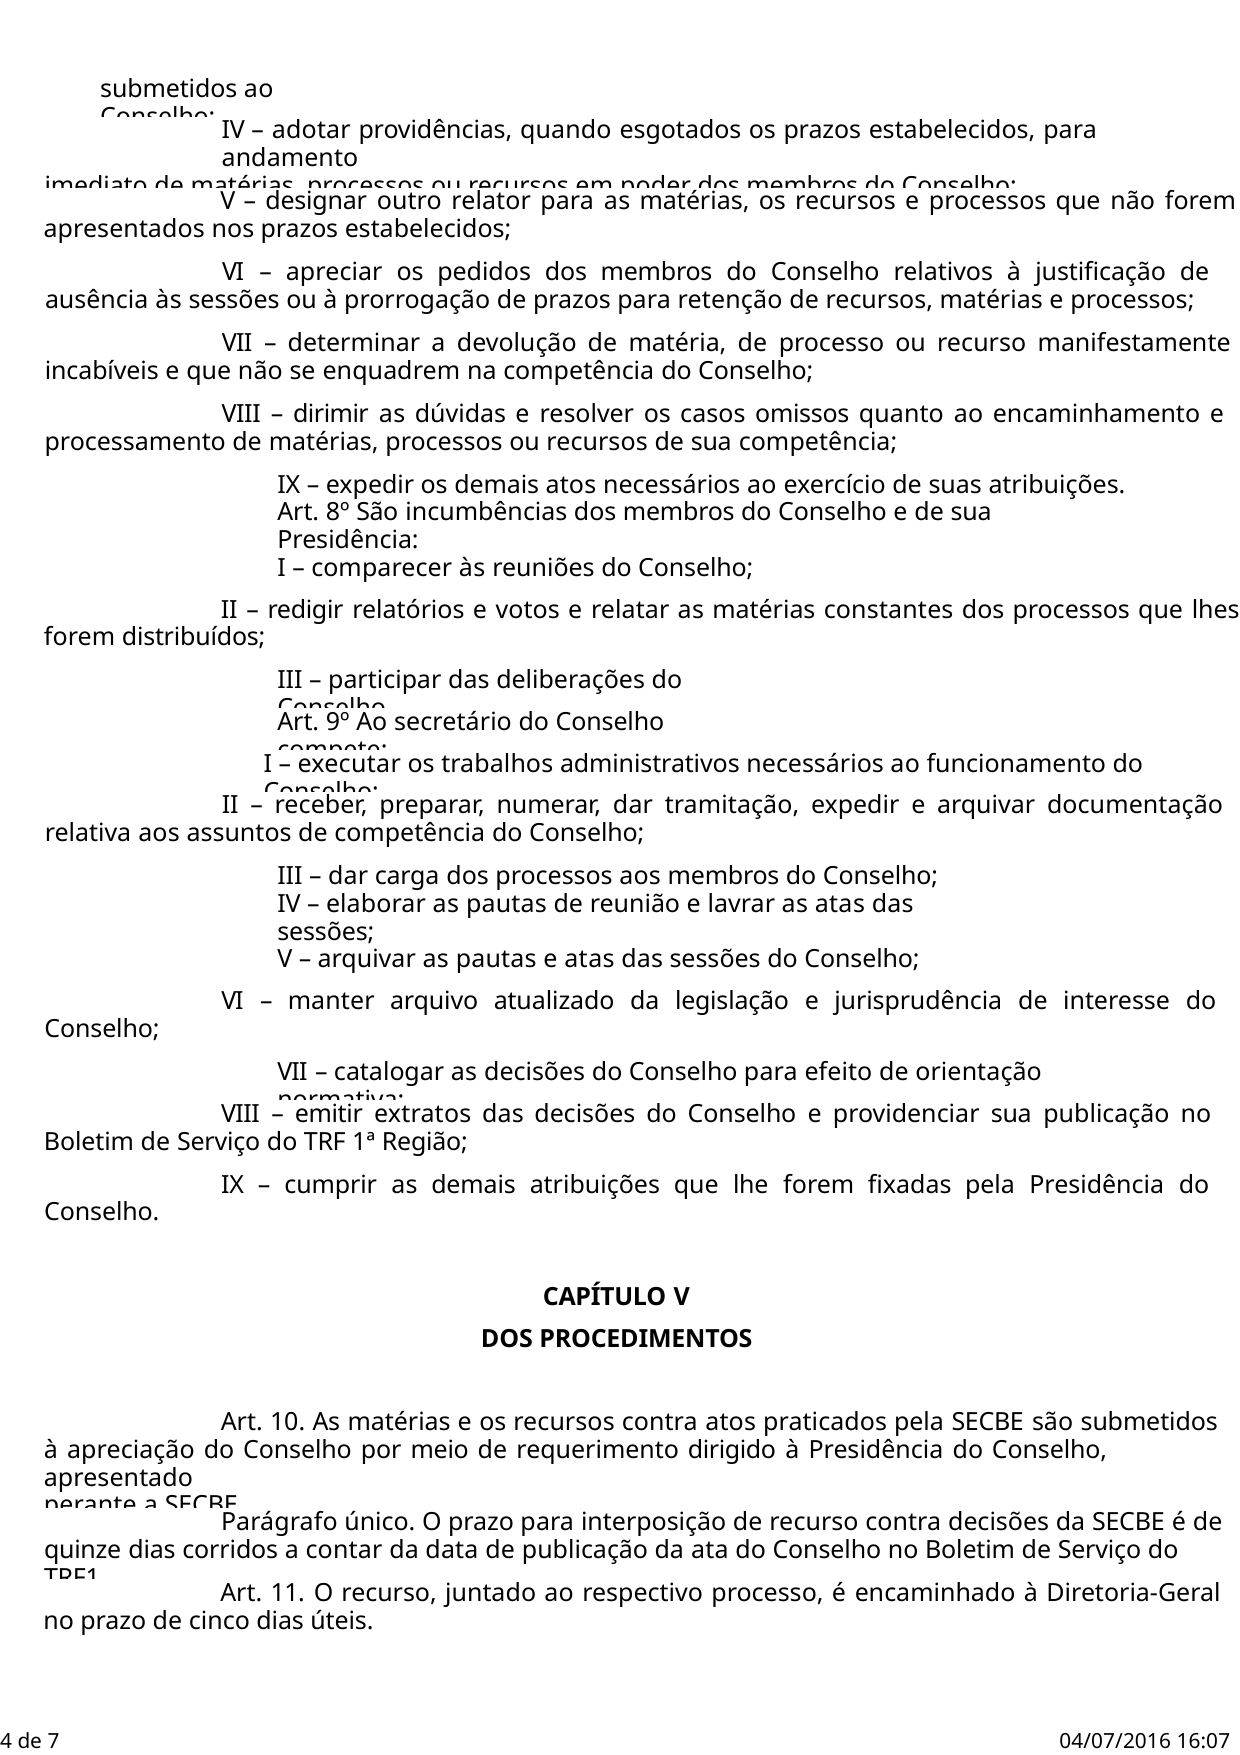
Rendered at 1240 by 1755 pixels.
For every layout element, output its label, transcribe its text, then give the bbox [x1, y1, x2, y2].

text I – comparecer às reuniões do Conselho; [277, 554, 1126, 582]
text Art. 8º São incumbências dos membros do Conselho e de sua Presidência: [277, 499, 1126, 554]
text forem distribuídos; [44, 624, 1239, 651]
text III – dar carga dos processos aos membros do Conselho; [277, 863, 993, 890]
text III – participar das deliberações do Conselho. [277, 667, 799, 722]
text Conselho. [44, 1199, 1239, 1226]
text à apreciação do Conselho por meio de requerimento dirigido à Presidência do Conselho, apresentado [43, 1436, 1239, 1492]
text VI – manter arquivo atualizado da legislação e jurisprudência de interesse do [221, 988, 1239, 1015]
text 4 de 7 [0, 1730, 82, 1753]
text imediato de matérias, processos ou recursos em poder dos membros do Conselho; [44, 172, 1239, 188]
text Art. 10. As matérias e os recursos contra atos praticados pela SECBE são submetidos [221, 1408, 1239, 1436]
text I – executar os trabalhos administrativos necessários ao funcionamento do Conselho; [263, 750, 1239, 792]
text DOS PROCEDIMENTOS [481, 1325, 801, 1353]
text VII – determinar a devolução de matéria, de processo ou recurso manifestamente [222, 329, 1239, 357]
text Parágrafo único. O prazo para interposição de recurso contra decisões da SECBE é de [221, 1508, 1239, 1536]
text quinze dias corridos a contar da data de publicação da ata do Conselho no Boletim de Serviço do TRF1. [44, 1536, 1239, 1579]
text perante a SECBE. [43, 1492, 1239, 1519]
text 04/07/2016 16:07 [1059, 1730, 1239, 1753]
text VIII – dirimir as dúvidas e resolver os casos omissos quanto ao encaminhamento e [221, 400, 1239, 428]
text no prazo de cinco dias úteis. [43, 1607, 1239, 1635]
text VI – apreciar os pedidos dos membros do Conselho relativos à justificação de [222, 258, 1239, 286]
text IV – adotar providências, quando esgotados os prazos estabelecidos, para andamento [221, 117, 1239, 172]
text Conselho; [44, 1015, 1239, 1043]
text relativa aos assuntos de competência do Conselho; [44, 819, 1239, 847]
text IX – expedir os demais atos necessários ao exercício de suas atribuições. [277, 471, 1126, 499]
text II – receber, preparar, numerar, dar tramitação, expedir e arquivar documentação [222, 792, 1239, 819]
text CAPÍTULO V [543, 1283, 735, 1311]
text IV – elaborar as pautas de reunião e lavrar as atas das sessões; [277, 890, 993, 946]
text VII – catalogar as decisões do Conselho para efeito de orientação normativa; [277, 1058, 1160, 1100]
text submetidos ao Conselho; [100, 75, 387, 117]
text incabíveis e que não se enquadrem na competência do Conselho; [44, 357, 1239, 385]
text apresentados nos prazos estabelecidos; [43, 215, 1239, 243]
text ausência às sessões ou à prorrogação de prazos para retenção de recursos, matérias e processos; [45, 286, 1239, 314]
text Art. 11. O recurso, juntado ao respectivo processo, é encaminhado à Diretoria-Geral [220, 1579, 1239, 1607]
text II – redigir relatórios e votos e relatar as matérias constantes dos processos que lhes [221, 596, 1239, 624]
text VIII – emitir extratos das decisões do Conselho e providenciar sua publicação no [221, 1100, 1239, 1128]
text Boletim de Serviço do TRF 1ª Região; [44, 1128, 1239, 1156]
text V – arquivar as pautas e atas das sessões do Conselho; [277, 946, 993, 973]
text processamento de matérias, processos ou recursos de sua competência; [44, 428, 1239, 456]
text IX – cumprir as demais atribuições que lhe forem fixadas pela Presidência do [221, 1171, 1239, 1199]
text V – designar outro relator para as matérias, os recursos e processos que não forem [220, 188, 1239, 215]
text Art. 9º Ao secretário do Conselho compete: [277, 708, 780, 750]
